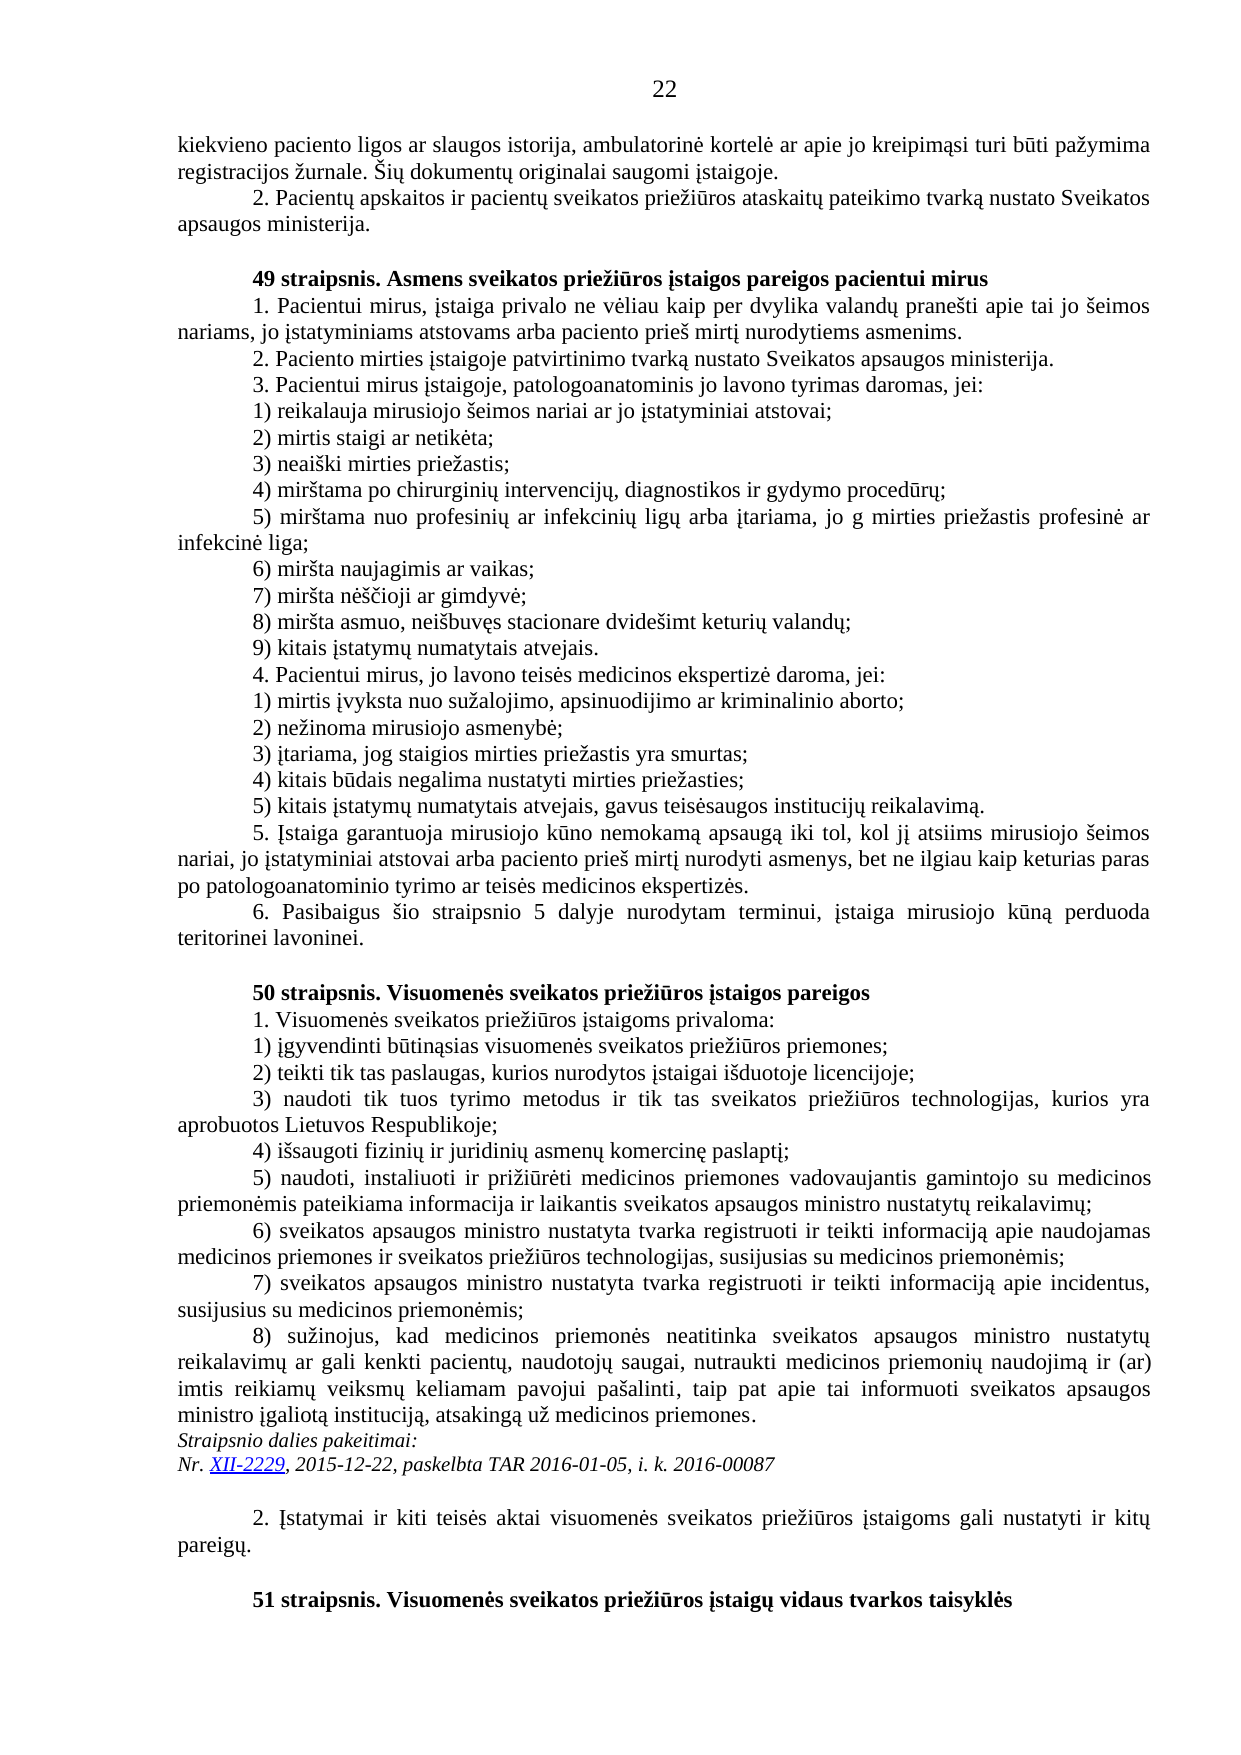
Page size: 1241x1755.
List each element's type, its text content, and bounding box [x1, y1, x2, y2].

text 2. Paciento mirties įstaigoje patvirtinimo tvarką nustato Sveikatos apsaugos ministerija. [177, 344, 1152, 371]
text 2) mirtis staigi ar netikėta; [177, 424, 1152, 450]
text 1) įgyvendinti būtinąsias visuomenės sveikatos priežiūros priemones; [177, 1032, 1152, 1058]
text 6) miršta naujagimis ar vaikas; [177, 555, 1152, 582]
text 4) kitais būdais negalima nustatyti mirties priežasties; [177, 766, 1152, 793]
text Nr. XII-2229, 2015-12-22, paskelbta TAR 2016-01-05, i. k. 2016-00087 [177, 1452, 1152, 1476]
text 6. Pasibaigus šio straipsnio 5 dalyje nurodytam terminui, įstaiga mirusiojo kūną perduoda teritorinei lavoninei. [177, 898, 1152, 951]
text 8) sužinojus, kad medicinos priemonės neatitinka sveikatos apsaugos ministro nustatytų reikalavimų ar gali kenkti pacientų, naudotojų saugai, nutraukti medicinos priemonių naudojimą ir (ar) imtis reikiamų veiksmų keliamam pavojui pašalinti, taip pat apie tai informuoti sveikatos apsaugos ministro įgaliotą instituciją, atsakingą už medicinos priemones. [177, 1322, 1152, 1427]
text 4. Pacientui mirus, jo lavono teisės medicinos ekspertizė daroma, jei: [177, 661, 1152, 687]
text 5. Įstaiga garantuoja mirusiojo kūno nemokamą apsaugą iki tol, kol jį atsiims mirusiojo šeimos nariai, jo įstatyminiai atstovai arba paciento prieš mirtį nurodyti asmenys, bet ne ilgiau kaip keturias paras po patologoanatominio tyrimo ar teisės medicinos ekspertizės. [177, 819, 1152, 898]
text 7) sveikatos apsaugos ministro nustatyta tvarka registruoti ir teikti informaciją apie incidentus, susijusius su medicinos priemonėmis; [177, 1269, 1152, 1322]
text 1. Pacientui mirus, įstaiga privalo ne vėliau kaip per dvylika valandų pranešti apie tai jo šeimos nariams, jo įstatyminiams atstovams arba paciento prieš mirtį nurodytiems asmenims. [177, 292, 1152, 344]
text 9) kitais įstatymų numatytais atvejais. [177, 634, 1152, 661]
text 3. Pacientui mirus įstaigoje, patologoanatominis jo lavono tyrimas daromas, jei: [177, 371, 1152, 397]
text 1. Visuomenės sveikatos priežiūros įstaigoms privaloma: [177, 1006, 1152, 1032]
text 6) sveikatos apsaugos ministro nustatyta tvarka registruoti ir teikti informaciją apie naudojamas medicinos priemones ir sveikatos priežiūros technologijas, susijusias su medicinos priemonėmis; [177, 1217, 1152, 1269]
text 49 straipsnis. Asmens sveikatos priežiūros įstaigos pareigos pacientui mirus [177, 266, 1152, 292]
text 3) įtariama, jog staigios mirties priežastis yra smurtas; [177, 740, 1152, 766]
text Straipsnio dalies pakeitimai: [177, 1427, 1152, 1452]
text 1) mirtis įvyksta nuo sužalojimo, apsinuodijimo ar kriminalinio aborto; [177, 687, 1152, 713]
text 5) naudoti, instaliuoti ir prižiūrėti medicinos priemones vadovaujantis gamintojo su medicinos priemonėmis pateikiama informacija ir laikantis sveikatos apsaugos ministro nustatytų reikalavimų; [177, 1164, 1152, 1217]
text kiekvieno paciento ligos ar slaugos istorija, ambulatorinė kortelė ar apie jo kreipimąsi turi būti pažymima registracijos žurnale. Šių dokumentų originalai saugomi įstaigoje. [177, 131, 1152, 184]
text 50 straipsnis. Visuomenės sveikatos priežiūros įstaigos pareigos [177, 979, 1152, 1006]
text 4) mirštama po chirurginių intervencijų, diagnostikos ir gydymo procedūrų; [177, 476, 1152, 503]
text 2. Įstatymai ir kiti teisės aktai visuomenės sveikatos priežiūros įstaigoms gali nustatyti ir kitų pareigų. [177, 1504, 1152, 1557]
text 3) neaiški mirties priežastis; [177, 450, 1152, 476]
text 2. Pacientų apskaitos ir pacientų sveikatos priežiūros ataskaitų pateikimo tvarką nustato Sveikatos apsaugos ministerija. [177, 184, 1152, 237]
text 5) mirštama nuo profesinių ar infekcinių ligų arba įtariama, jo g mirties priežastis profesinė ar infekcinė liga; [177, 503, 1152, 555]
text 7) miršta nėščioji ar gimdyvė; [177, 582, 1152, 608]
text 2) teikti tik tas paslaugas, kurios nurodytos įstaigai išduotoje licencijoje; [177, 1058, 1152, 1085]
text 2) nežinoma mirusiojo asmenybė; [177, 713, 1152, 740]
text 4) išsaugoti fizinių ir juridinių asmenų komercinę paslaptį; [177, 1138, 1152, 1164]
text 3) naudoti tik tuos tyrimo metodus ir tik tas sveikatos priežiūros technologijas, kurios yra aprobuotos Lietuvos Respublikoje; [177, 1085, 1152, 1138]
text 1) reikalauja mirusiojo šeimos nariai ar jo įstatyminiai atstovai; [177, 397, 1152, 424]
text 8) miršta asmuo, neišbuvęs stacionare dvidešimt keturių valandų; [177, 608, 1152, 634]
text 5) kitais įstatymų numatytais atvejais, gavus teisėsaugos institucijų reikalavimą. [177, 793, 1152, 819]
text 51 straipsnis. Visuomenės sveikatos priežiūros įstaigų vidaus tvarkos taisyklės [177, 1586, 1152, 1612]
